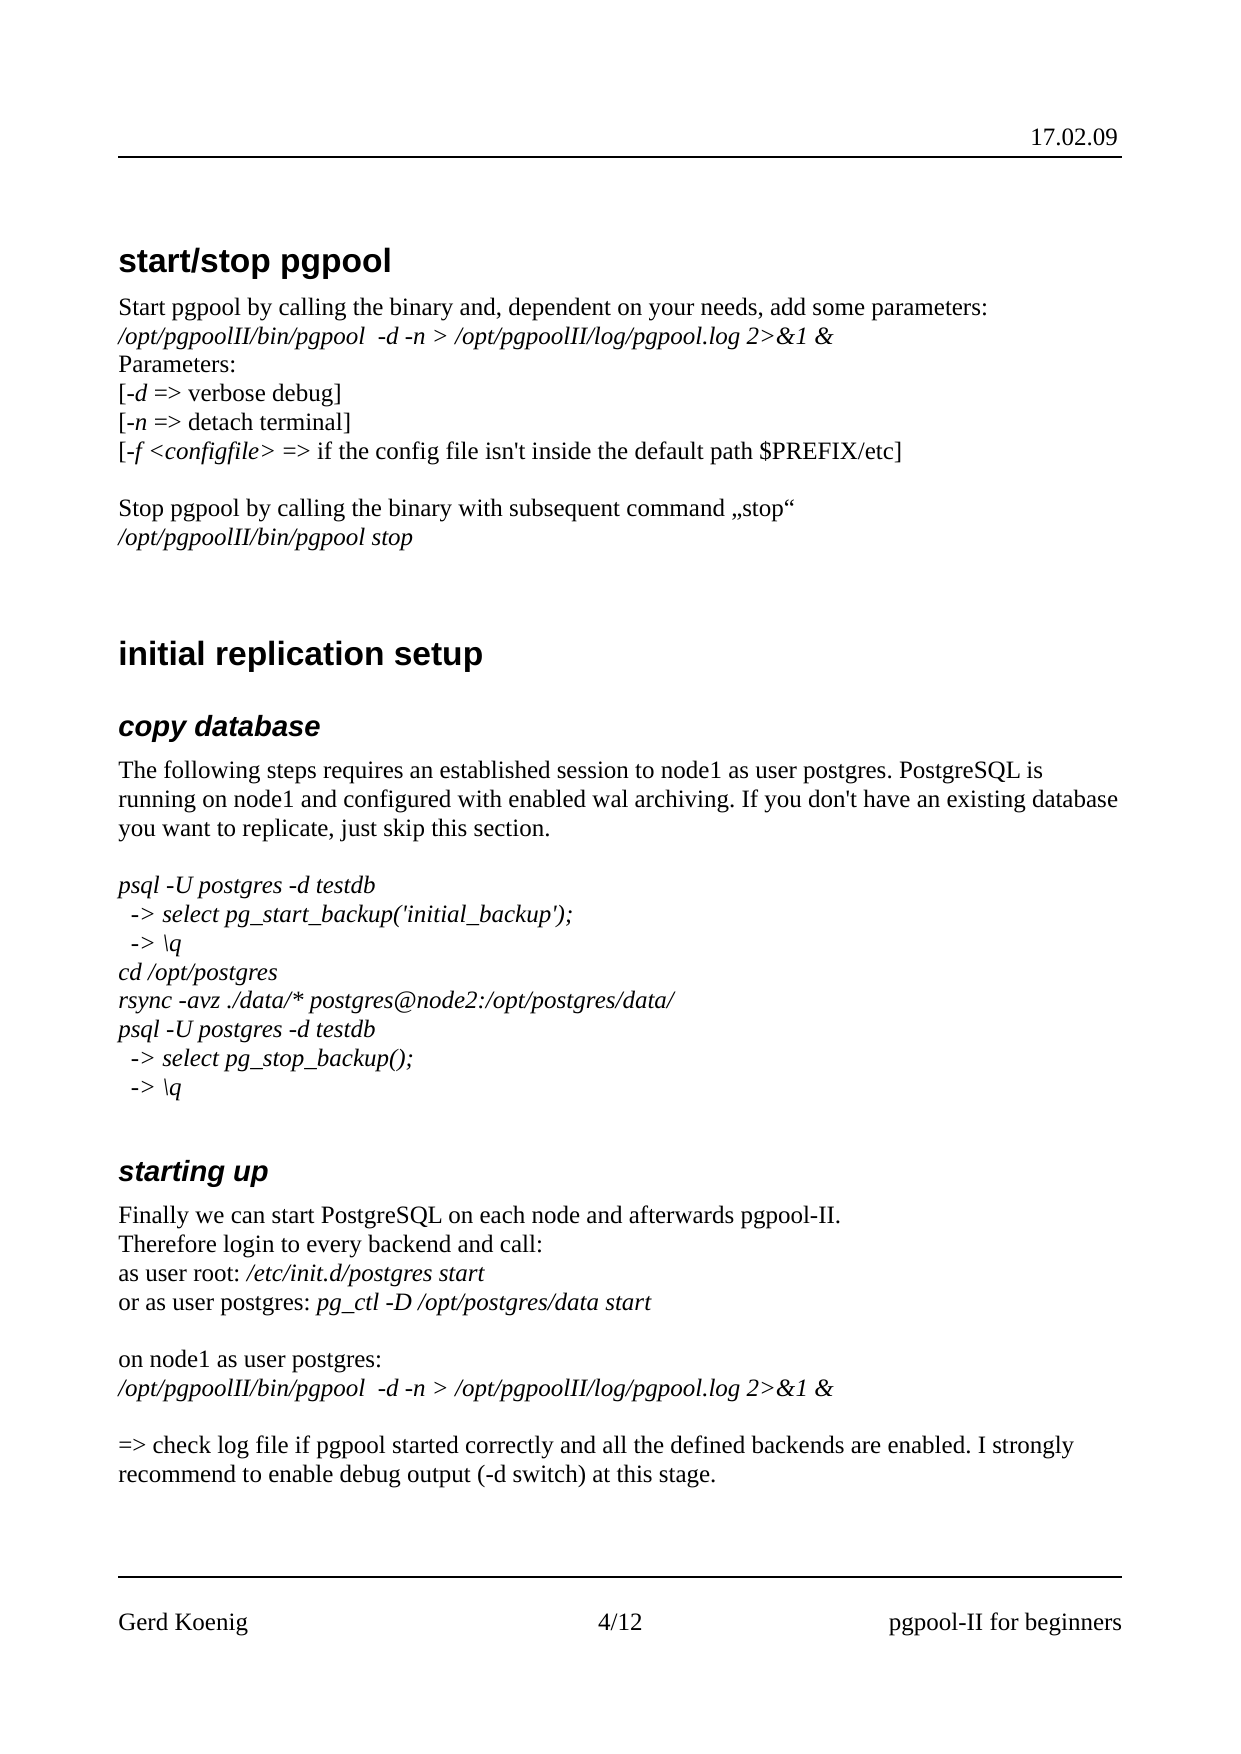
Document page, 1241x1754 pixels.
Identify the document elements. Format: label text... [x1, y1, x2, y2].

text Start pgpool by calling the binary and, dependent on your needs, add some parameters: [118, 292, 1122, 321]
text -> select pg_stop_backup(); [118, 1043, 1122, 1072]
text The following steps requires an established session to node1 as user postgres. PostgreSQL is running on node1 and configured with enabled wal archiving. If you don't have an existing database you want to replicate, just skip this section. [118, 756, 1122, 842]
text psql -U postgres -d testdb [118, 1014, 1122, 1043]
text or as user postgres: pg_ctl -D /opt/postgres/data start [118, 1287, 1122, 1315]
text on node1 as user postgres: [118, 1344, 1122, 1373]
text [-f <configfile> => if the config file isn't inside the default path $PREFIX/etc] [118, 436, 1122, 464]
text => check log file if pgpool started correctly and all the defined backends are enabled. I strongly recommend to enable debug output (-d switch) at this stage. [118, 1430, 1122, 1488]
text Stop pgpool by calling the binary with subsequent command „stop“ [118, 493, 1122, 522]
text cd /opt/postgres [118, 957, 1122, 986]
text /opt/pgpoolII/bin/pgpool -d -n > /opt/pgpoolII/log/pgpool.log 2>&1 & [118, 1373, 1122, 1402]
text -> select pg_start_backup('initial_backup'); [118, 899, 1122, 928]
text -> \q [118, 928, 1122, 957]
subtitle copy database [118, 709, 1122, 743]
subtitle start/stop pgpool [118, 241, 1122, 279]
text /opt/pgpoolII/bin/pgpool stop [118, 522, 1122, 551]
text psql -U postgres -d testdb [118, 871, 1122, 899]
text -> \q [118, 1072, 1122, 1101]
text [-d => verbose debug] [118, 378, 1122, 407]
subtitle initial replication setup [118, 633, 1122, 672]
text Therefore login to every backend and call: [118, 1229, 1122, 1258]
text rsync -avz ./data/* postgres@node2:/opt/postgres/data/ [118, 986, 1122, 1014]
text [-n => detach terminal] [118, 407, 1122, 436]
text Finally we can start PostgreSQL on each node and afterwards pgpool-II. [118, 1200, 1122, 1229]
text Parameters: [118, 349, 1122, 378]
text /opt/pgpoolII/bin/pgpool -d -n > /opt/pgpoolII/log/pgpool.log 2>&1 & [118, 321, 1122, 349]
subtitle starting up [118, 1154, 1122, 1188]
text as user root: /etc/init.d/postgres start [118, 1258, 1122, 1287]
